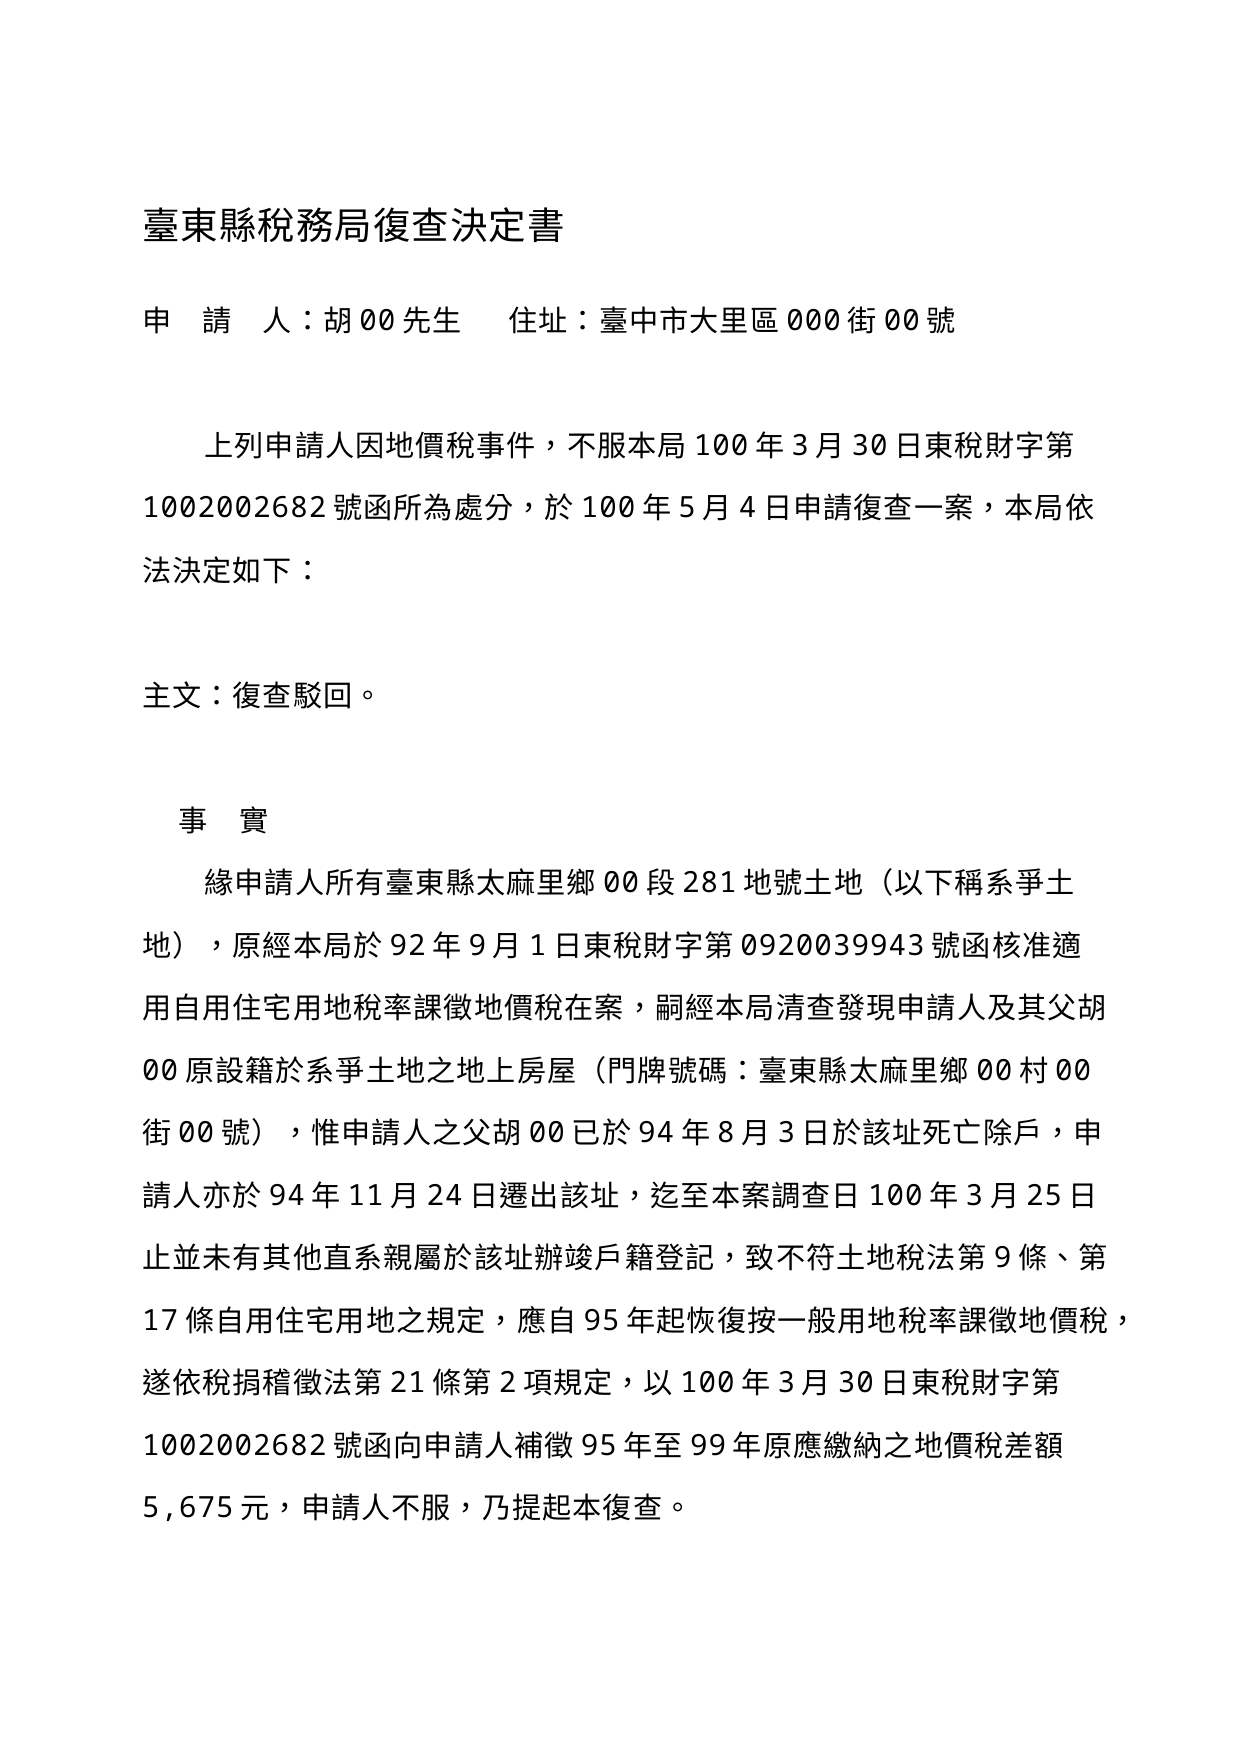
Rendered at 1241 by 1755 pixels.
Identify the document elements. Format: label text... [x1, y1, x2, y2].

text 上列申請人因地價稅事件，不服本局100年3月30日東稅財字第1002002682號函所為處分，於100年5月4日申請復查一案，本局依法決定如下： [142, 408, 1110, 596]
text 臺東縣稅務局復查決定書 [142, 158, 1110, 283]
text 緣申請人所有臺東縣太麻里鄉00段281地號土地（以下稱系爭土地），原經本局於92年9月1日東稅財字第0920039943號函核准適用自用住宅用地稅率課徵地價稅在案，嗣經本局清查發現申請人及其父胡00原設籍於系爭土地之地上房屋（門牌號碼：臺東縣太麻里鄉00村00街00號），惟申請人之父胡00已於94年8月3日於該址死亡除戶，申請人亦於94年11月24日遷出該址，迄至本案調查日100年3月25日止並未有其他直系親屬於該址辦竣戶籍登記，致不符土地稅法第9條、第17條自用住宅用地之規定，應自95年起恢復按一般用地稅率課徵地價稅，遂依稅捐稽徵法第21條第2項規定，以100年3月30日東稅財字第1002002682號函向申請人補徵95年至99年原應繳納之地價稅差額5,675元，申請人不服，乃提起本復查。 [142, 846, 1110, 1533]
text 事 實 [179, 783, 1110, 846]
text 申 請 人：胡00先生 住址：臺中市大里區000街00號 [142, 283, 1110, 346]
text 主文：復查駁回。 [142, 658, 1110, 721]
